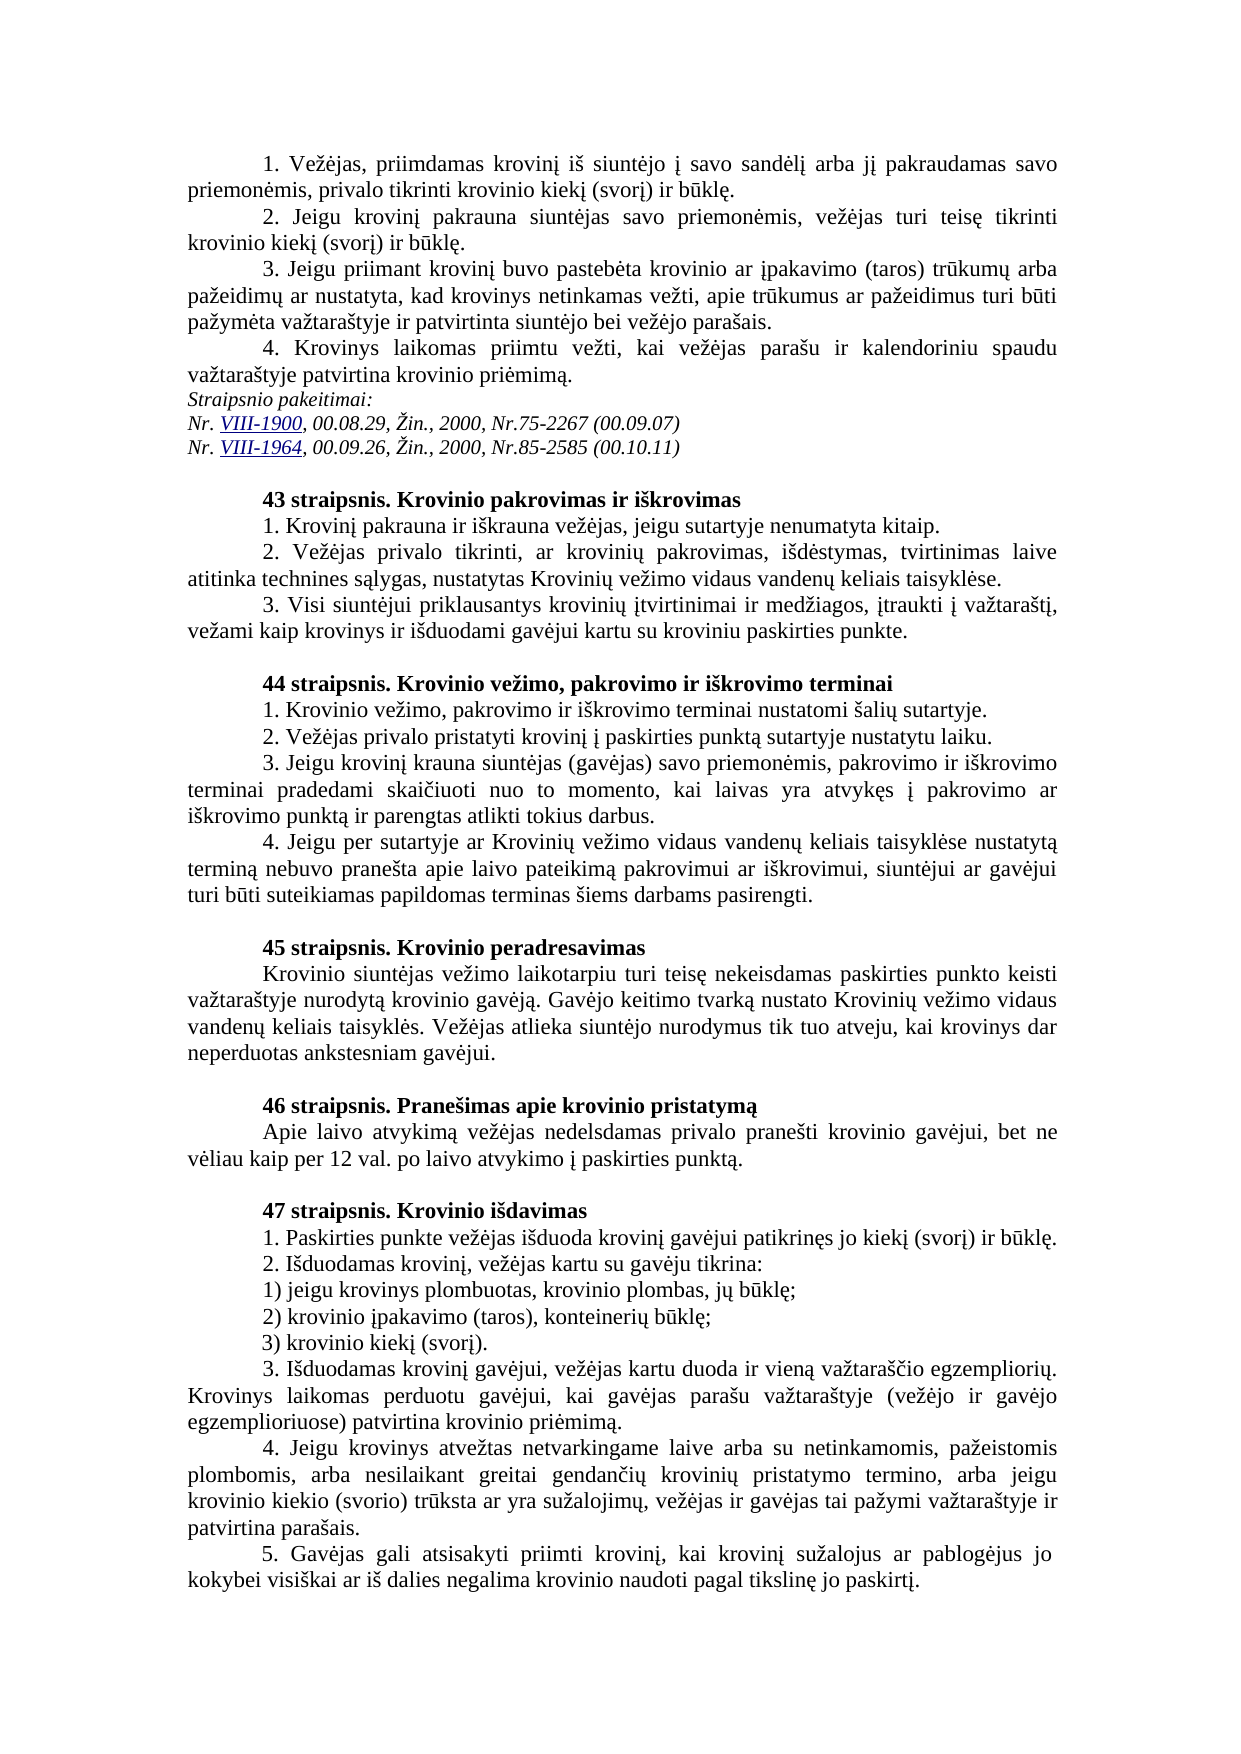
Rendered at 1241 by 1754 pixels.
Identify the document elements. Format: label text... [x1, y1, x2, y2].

text Nr. VIII-1900, 00.08.29, Žin., 2000, Nr.75-2267 (00.09.07) [187, 411, 1059, 435]
text 3) krovinio kiekį (svorį). [187, 1329, 1053, 1355]
text 2. Išduodamas krovinį, vežėjas kartu su gavėju tikrina: [187, 1250, 1059, 1276]
text 5. Gavėjas gali atsisakyti priimti krovinį, kai krovinį sužalojus ar pablogėjus jo kokybei visiškai ar iš dalies negalima krovinio naudoti pagal tikslinę jo paskirtį. [187, 1540, 1053, 1593]
text 1. Krovinio vežimo, pakrovimo ir iškrovimo terminai nustatomi šalių sutartyje. [187, 697, 1059, 723]
text 4. Jeigu krovinys atvežtas netvarkingame laive arba su netinkamomis, pažeistomis plombomis, arba nesilaikant greitai gendančių krovinių pristatymo termino, arba jeigu krovinio kiekio (svorio) trūksta ar yra sužalojimų, vežėjas ir gavėjas tai pažymi važtaraštyje ir patvirtina parašais. [187, 1434, 1059, 1540]
text 46 straipsnis. Pranešimas apie krovinio pristatymą [187, 1092, 1059, 1118]
text 47 straipsnis. Krovinio išdavimas [187, 1197, 1059, 1224]
text 45 straipsnis. Krovinio peradresavimas [187, 934, 1059, 960]
text 1) jeigu krovinys plombuotas, krovinio plombas, jų būklę; [187, 1276, 1059, 1303]
text Apie laivo atvykimą vežėjas nedelsdamas privalo pranešti krovinio gavėjui, bet ne vėliau kaip per 12 val. po laivo atvykimo į paskirties punktą. [187, 1118, 1059, 1171]
text 2. Vežėjas privalo pristatyti krovinį į paskirties punktą sutartyje nustatytu laiku. [187, 723, 1059, 749]
text 2. Jeigu krovinį pakrauna siuntėjas savo priemonėmis, vežėjas turi teisę tikrinti krovinio kiekį (svorį) ir būklę. [187, 203, 1059, 255]
text 3. Išduodamas krovinį gavėjui, vežėjas kartu duoda ir vieną važtaraščio egzempliorių. Krovinys laikomas perduotu gavėjui, kai gavėjas parašu važtaraštyje (vežėjo ir gavėjo egzemplioriuose) patvirtina krovinio priėmimą. [187, 1355, 1059, 1434]
text Straipsnio pakeitimai: [187, 387, 1059, 411]
text 1. Paskirties punkte vežėjas išduoda krovinį gavėjui patikrinęs jo kiekį (svorį) ir būklę. [187, 1224, 1059, 1250]
text 3. Jeigu priimant krovinį buvo pastebėta krovinio ar įpakavimo (taros) trūkumų arba pažeidimų ar nustatyta, kad krovinys netinkamas vežti, apie trūkumus ar pažeidimus turi būti pažymėta važtaraštyje ir patvirtinta siuntėjo bei vežėjo parašais. [187, 255, 1059, 334]
text 3. Jeigu krovinį krauna siuntėjas (gavėjas) savo priemonėmis, pakrovimo ir iškrovimo terminai pradedami skaičiuoti nuo to momento, kai laivas yra atvykęs į pakrovimo ar iškrovimo punktą ir parengtas atlikti tokius darbus. [187, 749, 1059, 828]
text 4. Krovinys laikomas priimtu vežti, kai vežėjas parašu ir kalendoriniu spaudu važtaraštyje patvirtina krovinio priėmimą. [187, 334, 1059, 387]
text 3. Visi siuntėjui priklausantys krovinių įtvirtinimai ir medžiagos, įtraukti į važtaraštį, vežami kaip krovinys ir išduodami gavėjui kartu su kroviniu paskirties punkte. [187, 591, 1059, 644]
text Nr. VIII-1964, 00.09.26, Žin., 2000, Nr.85-2585 (00.10.11) [187, 435, 1059, 459]
text 1. Krovinį pakrauna ir iškrauna vežėjas, jeigu sutartyje nenumatyta kitaip. [187, 512, 1059, 538]
text Krovinio siuntėjas vežimo laikotarpiu turi teisę nekeisdamas paskirties punkto keisti važtaraštyje nurodytą krovinio gavėją. Gavėjo keitimo tvarką nustato Krovinių vežimo vidaus vandenų keliais taisyklės. Vežėjas atlieka siuntėjo nurodymus tik tuo atveju, kai krovinys dar neperduotas ankstesniam gavėjui. [187, 960, 1059, 1066]
text 1. Vežėjas, priimdamas krovinį iš siuntėjo į savo sandėlį arba jį pakraudamas savo priemonėmis, privalo tikrinti krovinio kiekį (svorį) ir būklę. [187, 150, 1059, 203]
text 2) krovinio įpakavimo (taros), konteinerių būklę; [187, 1303, 1059, 1329]
text 4. Jeigu per sutartyje ar Krovinių vežimo vidaus vandenų keliais taisyklėse nustatytą terminą nebuvo pranešta apie laivo pateikimą pakrovimui ar iškrovimui, siuntėjui ar gavėjui turi būti suteikiamas papildomas terminas šiems darbams pasirengti. [187, 828, 1059, 907]
text 43 straipsnis. Krovinio pakrovimas ir iškrovimas [187, 486, 1059, 512]
text 2. Vežėjas privalo tikrinti, ar krovinių pakrovimas, išdėstymas, tvirtinimas laive atitinka technines sąlygas, nustatytas Krovinių vežimo vidaus vandenų keliais taisyklėse. [187, 538, 1059, 591]
text 44 straipsnis. Krovinio vežimo, pakrovimo ir iškrovimo terminai [187, 670, 1059, 697]
